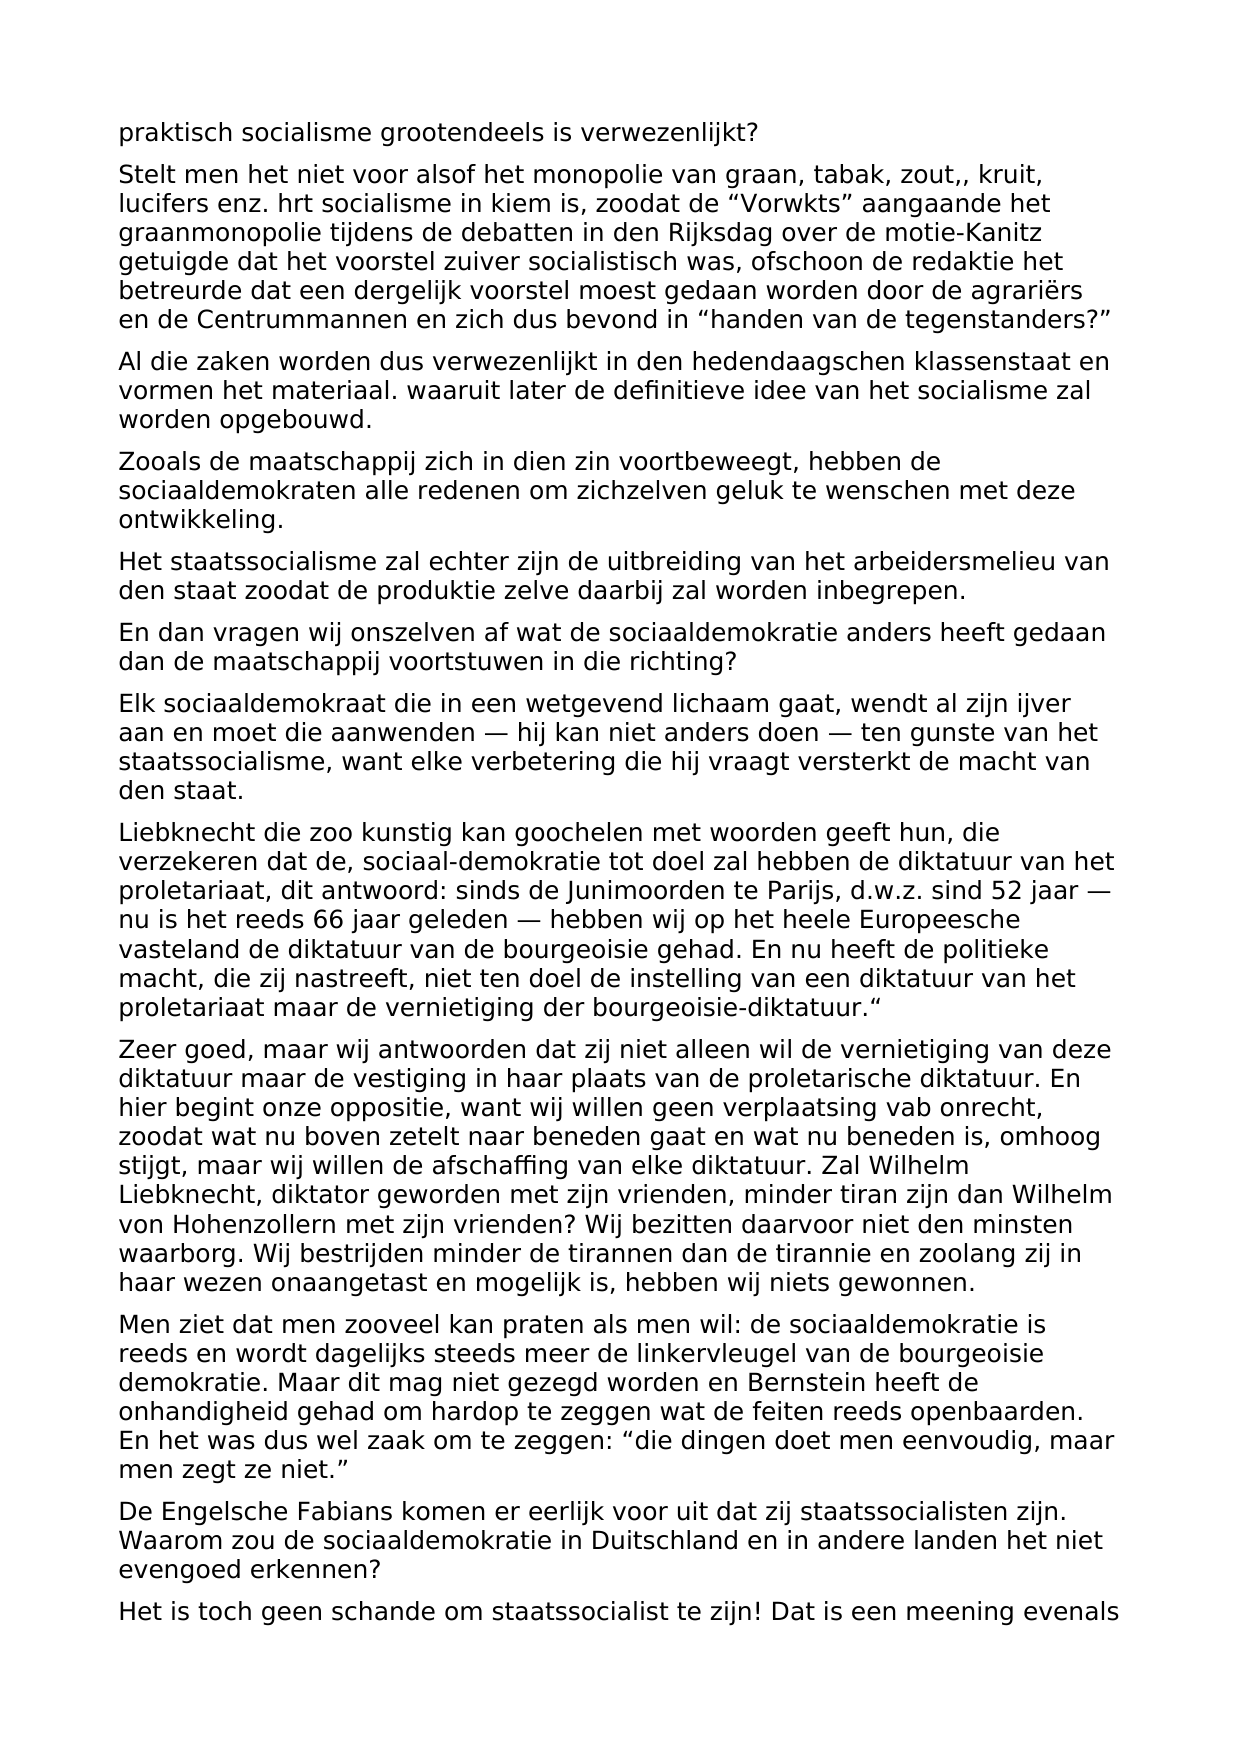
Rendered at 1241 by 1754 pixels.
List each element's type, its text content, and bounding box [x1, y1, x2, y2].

text Het is toch geen schande om staatssocialist te zijn! Dat is een meening evenals [118, 1597, 1122, 1626]
text Liebknecht die zoo kunstig kan goochelen met woorden geeft hun, die verzekeren dat de, sociaal-demokratie tot doel zal hebben de diktatuur van het proletariaat, dit antwoord: sinds de Junimoorden te Parijs, d.w.z. sind 52 jaar — nu is het reeds 66 jaar geleden — hebben wij op het heele Europeesche vasteland de diktatuur van de bourgeoisie gehad. En nu heeft de politieke macht, die zij nastreeft, niet ten doel de instelling van een diktatuur van het proletariaat maar de vernietiging der bourgeoisie-diktatuur.“ [118, 818, 1122, 1022]
text praktisch socialisme grootendeels is verwezenlijkt? [118, 118, 1122, 147]
text Elk sociaaldemokraat die in een wetgevend lichaam gaat, wendt al zijn ijver aan en moet die aanwenden — hij kan niet anders doen — ten gunste van het staatssocialisme, want elke verbetering die hij vraagt versterkt de macht van den staat. [118, 689, 1122, 806]
text Het staatssocialisme zal echter zijn de uitbreiding van het arbeidersmelieu van den staat zoodat de produktie zelve daarbij zal worden inbegrepen. [118, 547, 1122, 606]
text Zooals de maatschappij zich in dien zin voortbeweegt, hebben de sociaaldemokraten alle redenen om zichzelven geluk te wenschen met deze ontwikkeling. [118, 447, 1122, 535]
text Stelt men het niet voor alsof het monopolie van graan, tabak, zout,, kruit, lucifers enz. hrt socialisme in kiem is, zoodat de “Vorwkts” aangaande het graanmonopolie tijdens de debatten in den Rijksdag over de motie-Kanitz getuigde dat het voorstel zuiver socialistisch was, ofschoon de redaktie het betreurde dat een dergelijk voorstel moest gedaan worden door de agrariërs en de Centrummannen en zich dus bevond in “handen van de tegenstanders?” [118, 160, 1122, 335]
text Men ziet dat men zooveel kan praten als men wil: de sociaaldemokratie is reeds en wordt dagelijks steeds meer de linkervleugel van de bourgeoisie demokratie. Maar dit mag niet gezegd worden en Bernstein heeft de onhandigheid gehad om hardop te zeggen wat de feiten reeds openbaarden. En het was dus wel zaak om te zeggen: “die dingen doet men eenvoudig, maar men zegt ze niet.” [118, 1310, 1122, 1485]
text Al die zaken worden dus verwezenlijkt in den hedendaagschen klassenstaat en vormen het materiaal. waaruit later de definitieve idee van het socialisme zal worden opgebouwd. [118, 347, 1122, 435]
text Zeer goed, maar wij antwoorden dat zij niet alleen wil de vernietiging van deze diktatuur maar de vestiging in haar plaats van de proletarische diktatuur. En hier begint onze oppositie, want wij willen geen verplaatsing vab onrecht, zoodat wat nu boven zetelt naar beneden gaat en wat nu beneden is, omhoog stijgt, maar wij willen de afschaffing van elke diktatuur. Zal Wilhelm Liebknecht, diktator geworden met zijn vrienden, minder tiran zijn dan Wilhelm von Hohenzollern met zijn vrienden? Wij bezitten daarvoor niet den minsten waarborg. Wij bestrijden minder de tirannen dan de tirannie en zoolang zij in haar wezen onaangetast en mogelijk is, hebben wij niets gewonnen. [118, 1035, 1122, 1297]
text De Engelsche Fabians komen er eerlijk voor uit dat zij staatssocialisten zijn. Waarom zou de sociaaldemokratie in Duitschland en in andere landen het niet evengoed erkennen? [118, 1497, 1122, 1585]
text En dan vragen wij onszelven af wat de sociaaldemokratie anders heeft gedaan dan de maatschappij voortstuwen in die richting? [118, 618, 1122, 676]
